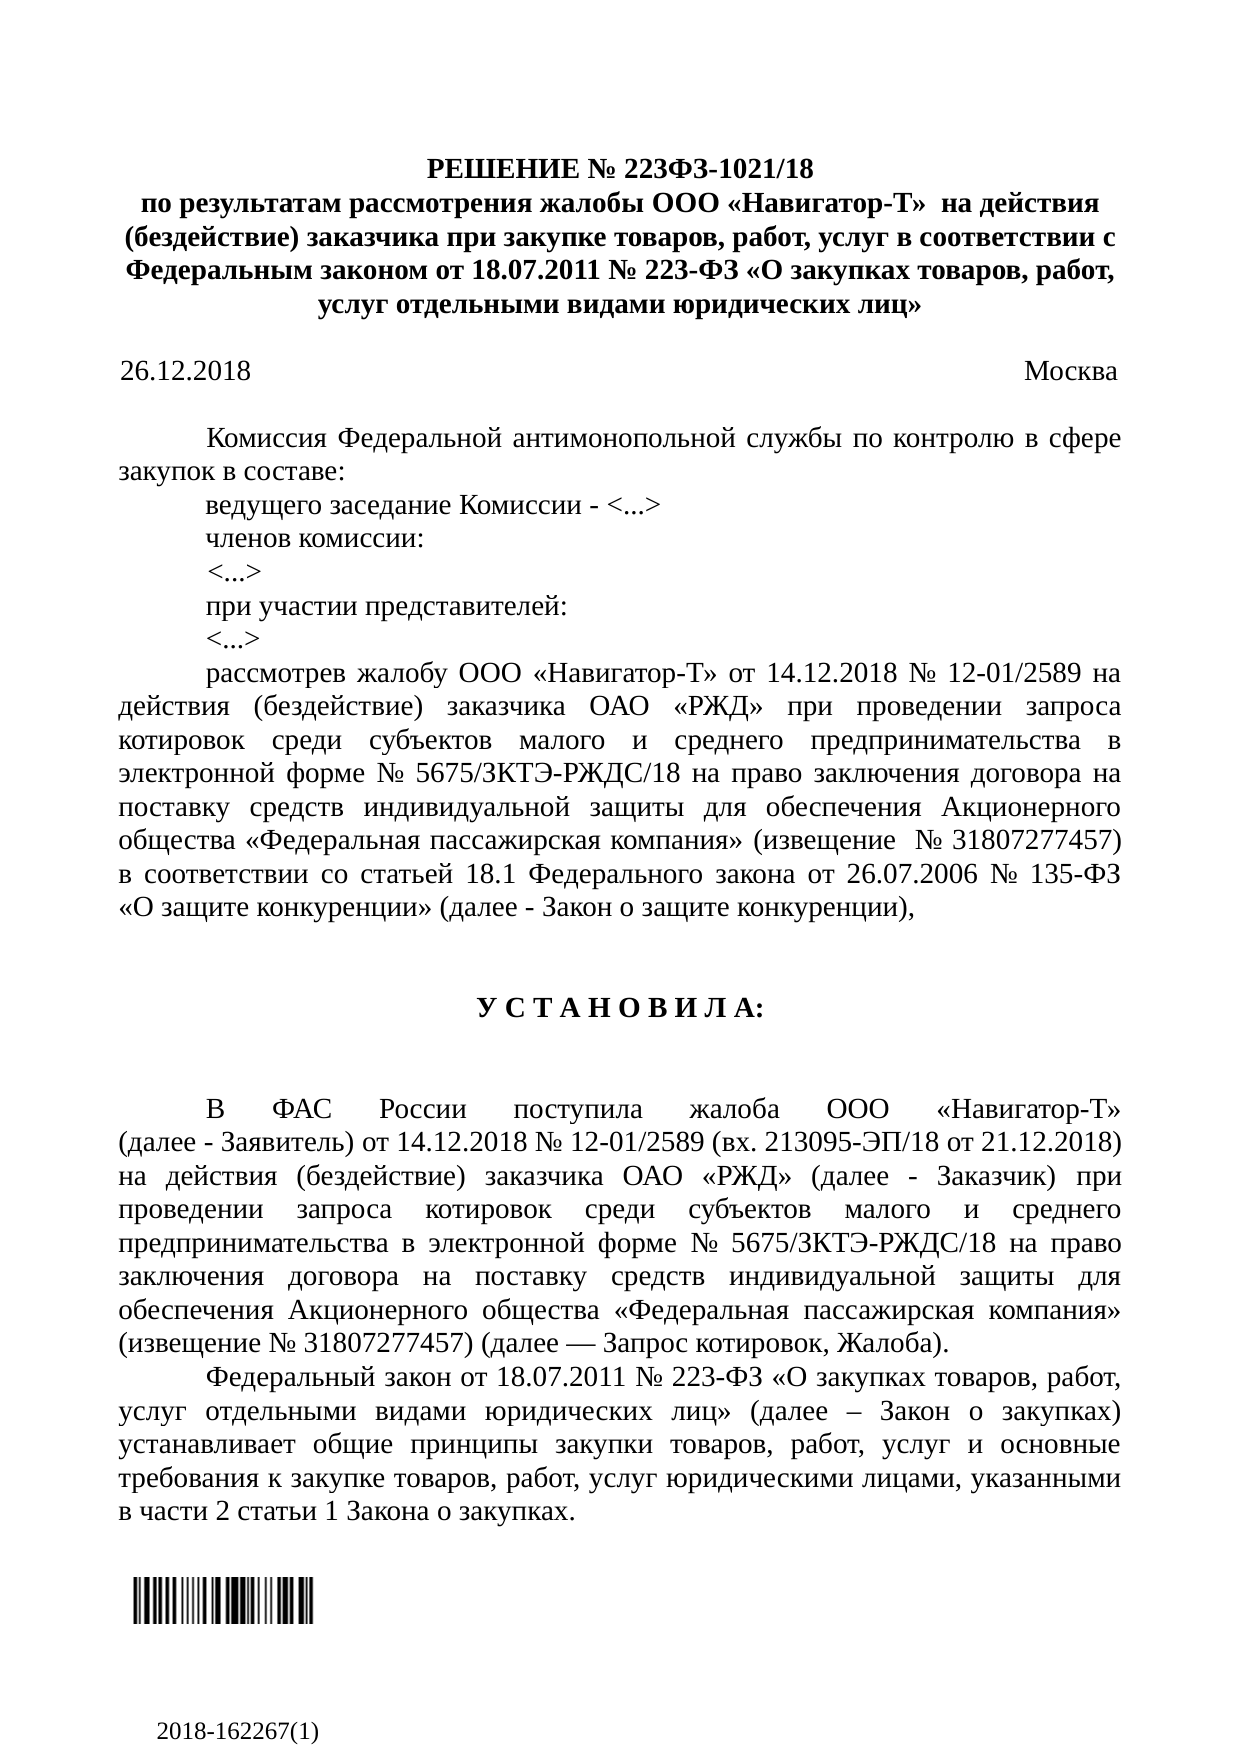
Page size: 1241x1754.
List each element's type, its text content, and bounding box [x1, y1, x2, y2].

text <...> [118, 554, 1122, 588]
text 26.12.2018 Москва [118, 353, 1122, 386]
text Федеральный закон от 18.07.2011 № 223-ФЗ «О закупках товаров, работ, услуг отдельными видами юридических лиц» (далее – Закон о закупках) устанавливает общие принципы закупки товаров, работ, услуг и основные требования к закупке товаров, работ, услуг юридическими лицами, указанными в части 2 статьи 1 Закона о закупках. [118, 1359, 1122, 1527]
text рассмотрев жалобу ООО «Навигатор-Т» от 14.12.2018 № 12-01/2589 на действия (бездействие) заказчика ОАО «РЖД» при проведении запроса котировок среди субъектов малого и среднего предпринимательства в электронной форме № 5675/ЗКТЭ-РЖДС/18 на право заключения договора на поставку средств индивидуальной защиты для обеспечения Акционерного общества «Федеральная пассажирская компания» (извещение № 31807277457) в соответствии со статьей 18.1 Федерального закона от 26.07.2006 № 135-ФЗ «О защите конкуренции» (далее - Закон о защите конкуренции), [118, 655, 1122, 923]
text при участии представителей: [118, 588, 1122, 621]
text Комиссия Федеральной антимонопольной службы по контролю в сфере закупок в составе: [118, 420, 1122, 487]
text по результатам рассмотрения жалобы ООО «Навигатор-Т» на действия (бездействие) заказчика при закупке товаров, работ, услуг в соответствии с Федеральным законом от 18.07.2011 № 223-ФЗ «О закупках товаров, работ, услуг отдельными видами юридических лиц» [118, 185, 1122, 319]
picture [118, 1577, 331, 1624]
text ведущего заседание Комиссии - <...> [118, 487, 1122, 521]
text <...> [118, 621, 1122, 655]
text В ФАС России поступила жалоба ООО «Навигатор-Т» (далее - Заявитель) от 14.12.2018 № 12-01/2589 (вх. 213095-ЭП/18 от 21.12.2018) на действия (бездействие) заказчика ОАО «РЖД» (далее - Заказчик) при проведении запроса котировок среди субъектов малого и среднего предпринимательства в электронной форме № 5675/ЗКТЭ-РЖДС/18 на право заключения договора на поставку средств индивидуальной защиты для обеспечения Акционерного общества «Федеральная пассажирская компания» (извещение № 31807277457) (далее — Запрос котировок, Жалоба). [118, 1091, 1122, 1359]
text членов комиссии: [118, 521, 1122, 554]
text РЕШЕНИЕ № 223ФЗ-1021/18 [118, 152, 1122, 185]
text У С Т А Н О В И Л А: [118, 990, 1122, 1024]
